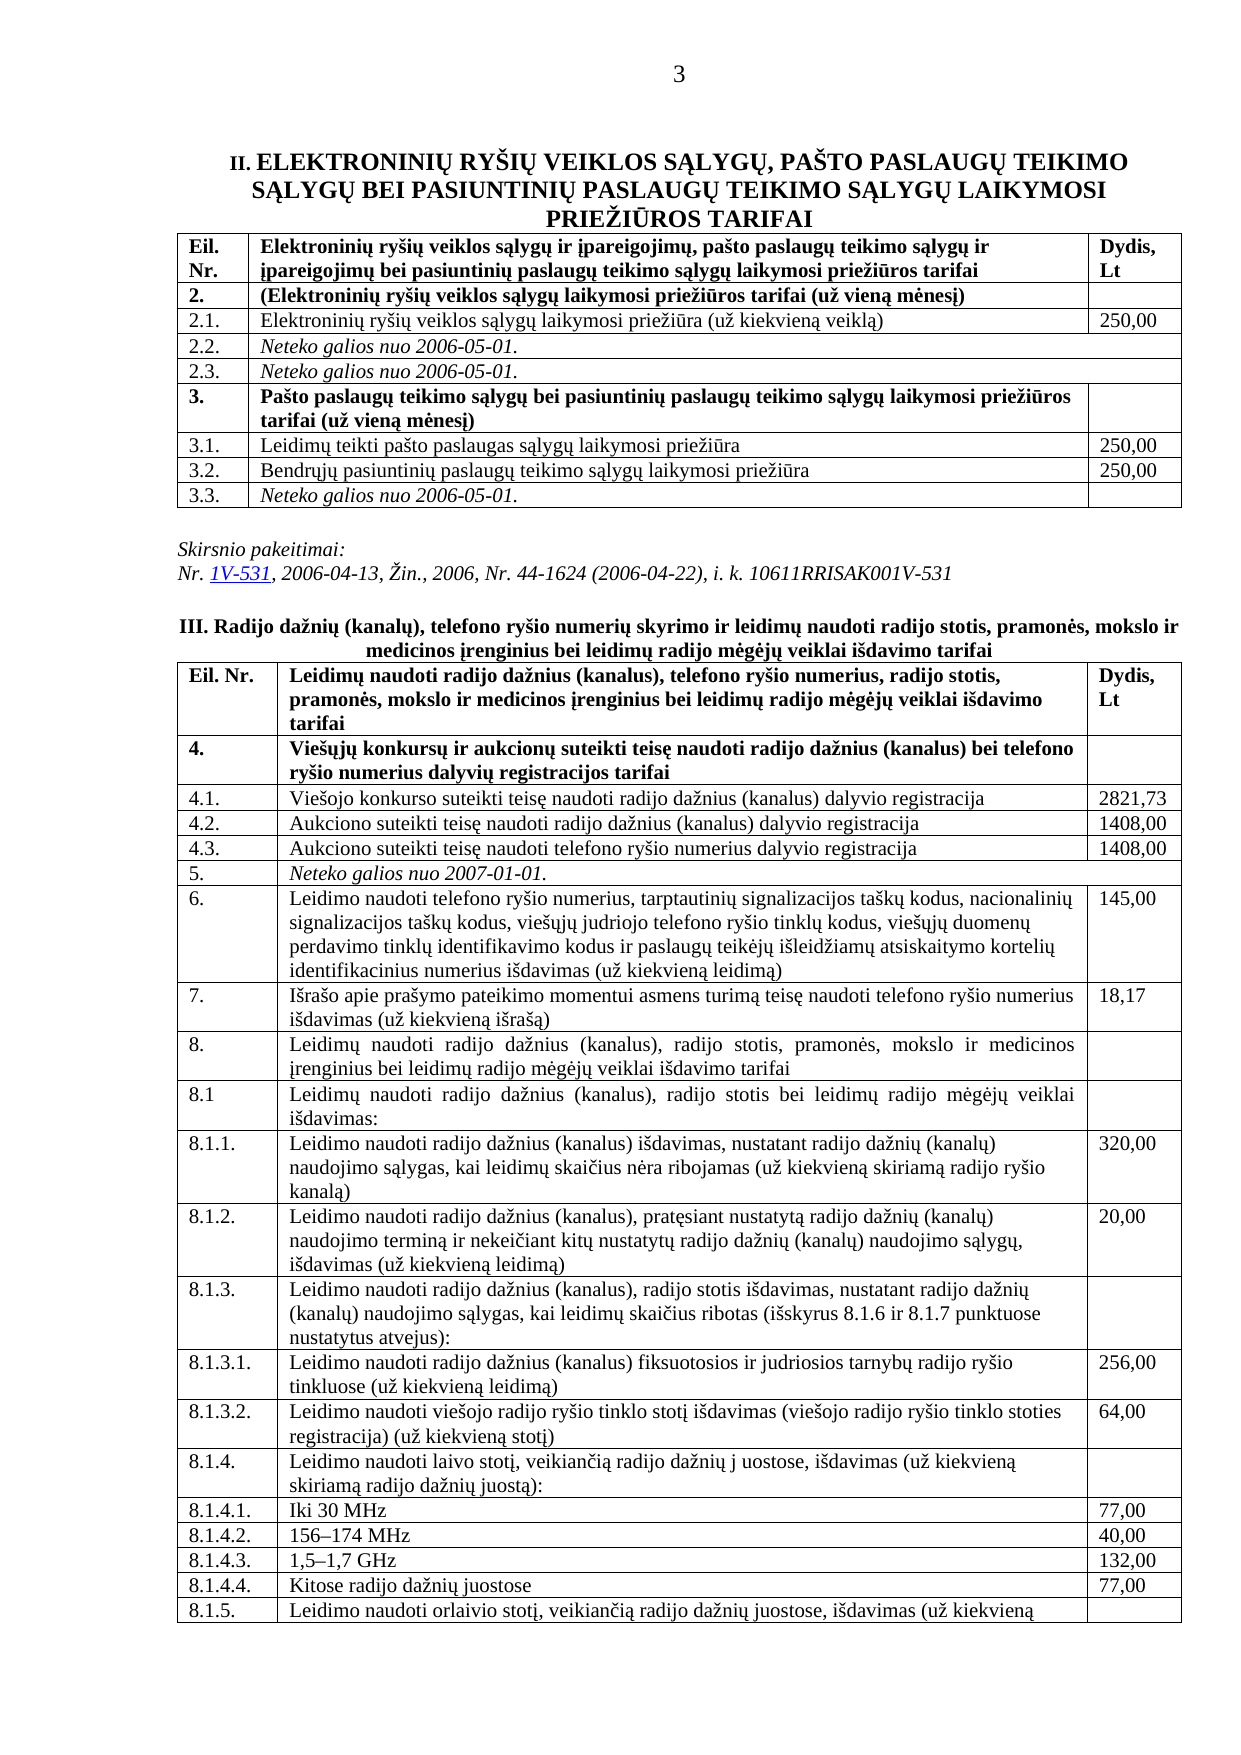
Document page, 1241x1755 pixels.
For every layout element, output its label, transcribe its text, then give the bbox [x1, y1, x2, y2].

table_cell [1088, 1032, 1181, 1080]
table_cell Leidimų naudoti radijo dažnius (kanalus), radijo stotis, pramonės, mokslo ir medicinos įrenginius bei leidimų radijo mėgėjų veiklai išdavimo tarifai [278, 1032, 1087, 1080]
table_cell 250,00 [1089, 309, 1181, 332]
table_cell Iki 30 MHz [278, 1498, 1087, 1522]
table_cell Neteko galios nuo 2006-05-01. [249, 483, 1088, 507]
table_cell [1088, 1081, 1181, 1129]
table_cell 256,00 [1088, 1350, 1181, 1398]
table_cell Leidimų teikti pašto paslaugas sąlygų laikymosi priežiūra [249, 433, 1088, 457]
table_header Eil. Nr. [178, 234, 248, 282]
table_cell Neteko galios nuo 2006-05-01. [249, 334, 1181, 358]
table_header Eil. Nr. [178, 663, 277, 735]
table_cell 320,00 [1088, 1131, 1181, 1203]
table_cell [1089, 384, 1181, 432]
text Nr. 1V-531, 2006-04-13, Žin., 2006, Nr. 44-1624 (2006-04-22), i. k. 10611RRISAK001V-531 [177, 561, 1181, 585]
table_cell Neteko galios nuo 2007-01-01. [278, 861, 1181, 885]
table_cell Leidimo naudoti viešojo radijo ryšio tinklo stotį išdavimas (viešojo radijo ryšio tinklo stoties registracija) (už kiekvieną stotį) [278, 1400, 1087, 1448]
table_cell 8.1.4.4. [178, 1573, 277, 1597]
table_cell 1408,00 [1088, 811, 1181, 834]
table_cell 145,00 [1088, 886, 1181, 982]
table_cell 2.3. [178, 359, 248, 383]
table_cell 7. [178, 983, 277, 1031]
table_cell Leidimo naudoti radijo dažnius (kanalus), pratęsiant nustatytą radijo dažnių (kanalų) naudojimo terminą ir nekeičiant kitų nustatytų radijo dažnių (kanalų) naudojimo sąlygų, išdavimas (už kiekvieną leidimą) [278, 1204, 1087, 1276]
table_cell Leidimo naudoti orlaivio stotį, veikiančią radijo dažnių juostose, išdavimas (už kiekvieną [278, 1598, 1087, 1622]
table_cell 2.2. [178, 334, 248, 358]
table_cell Viešojo konkurso suteikti teisę naudoti radijo dažnius (kanalus) dalyvio registracija [278, 785, 1087, 809]
table_cell (Elektroninių ryšių veiklos sąlygų laikymosi priežiūros tarifai (už vieną mėnesį) [249, 283, 1088, 307]
table_cell Aukciono suteikti teisę naudoti radijo dažnius (kanalus) dalyvio registracija [278, 811, 1087, 834]
table_cell 250,00 [1089, 458, 1181, 482]
table_cell 8.1 [178, 1081, 277, 1129]
text Skirsnio pakeitimai: [177, 537, 1181, 561]
table_cell 40,00 [1088, 1523, 1181, 1547]
table_cell 8.1.5. [178, 1598, 277, 1622]
table_cell 77,00 [1088, 1498, 1181, 1522]
table_cell 64,00 [1088, 1400, 1181, 1448]
table_cell Pašto paslaugų teikimo sąlygų bei pasiuntinių paslaugų teikimo sąlygų laikymosi priežiūros tarifai (už vieną mėnesį) [249, 384, 1088, 432]
table_cell 8.1.2. [178, 1204, 277, 1276]
table_header Elektroninių ryšių veiklos sąlygų ir įpareigojimų, pašto paslaugų teikimo sąlygų ir įpareigojimų bei pasiuntinių paslaugų teikimo sąlygų laikymosi priežiūros tarifai [249, 234, 1088, 282]
table_cell [1088, 736, 1181, 784]
table_cell Leidimo naudoti radijo dažnius (kanalus), radijo stotis išdavimas, nustatant radijo dažnių (kanalų) naudojimo sąlygas, kai leidimų skaičius ribotas (išskyrus 8.1.6 ir 8.1.7 punktuose nustatytus atvejus): [278, 1277, 1087, 1349]
table_cell 250,00 [1089, 433, 1181, 457]
table_cell 8.1.3.1. [178, 1350, 277, 1398]
table_header Dydis, Lt [1089, 234, 1181, 282]
table_cell 8.1.1. [178, 1131, 277, 1203]
table_cell Leidimo naudoti radijo dažnius (kanalus) išdavimas, nustatant radijo dažnių (kanalų) naudojimo sąlygas, kai leidimų skaičius nėra ribojamas (už kiekvieną skiriamą radijo ryšio kanalą) [278, 1131, 1087, 1203]
table_cell 4. [178, 736, 277, 784]
table_cell 4.2. [178, 811, 277, 834]
table_cell Kitose radijo dažnių juostose [278, 1573, 1087, 1597]
table_cell Neteko galios nuo 2006-05-01. [249, 359, 1181, 383]
text II. Elektroninių ryšių veiklos sąlygų, pašto paslaugų teikimo sąlygų bei pasiuntinių paslaugų teikimo sąlygų laikymosi priežiūros tarifai [177, 147, 1181, 233]
table_cell Leidimų naudoti radijo dažnius (kanalus), radijo stotis bei leidimų radijo mėgėjų veiklai išdavimas: [278, 1081, 1087, 1129]
table_cell 4.3. [178, 836, 277, 860]
table_cell 8.1.4.2. [178, 1523, 277, 1547]
table_cell 156–174 MHz [278, 1523, 1087, 1547]
table_header Dydis, Lt [1088, 663, 1181, 735]
table_cell Bendrųjų pasiuntinių paslaugų teikimo sąlygų laikymosi priežiūra [249, 458, 1088, 482]
table_cell 1408,00 [1088, 836, 1181, 860]
table_cell Išrašo apie prašymo pateikimo momentui asmens turimą teisę naudoti telefono ryšio numerius išdavimas (už kiekvieną išrašą) [278, 983, 1087, 1031]
table_cell 5. [178, 861, 277, 885]
table_cell 20,00 [1088, 1204, 1181, 1276]
table_cell 2. [178, 283, 248, 307]
table_cell 3. [178, 384, 248, 432]
table_cell Elektroninių ryšių veiklos sąlygų laikymosi priežiūra (už kiekvieną veiklą) [249, 309, 1088, 332]
table_cell 77,00 [1088, 1573, 1181, 1597]
table_cell [1088, 1277, 1181, 1349]
table_cell 8.1.4. [178, 1449, 277, 1497]
table_cell 18,17 [1088, 983, 1181, 1031]
table_cell 2.1. [178, 309, 248, 332]
table_cell [1088, 1598, 1181, 1622]
table_cell [1089, 483, 1181, 507]
table_cell 8.1.3. [178, 1277, 277, 1349]
table_cell Leidimo naudoti laivo stotį, veikiančią radijo dažnių j uostose, išdavimas (už kiekvieną skiriamą radijo dažnių juostą): [278, 1449, 1087, 1497]
table_cell [1089, 283, 1181, 307]
table_cell 8.1.3.2. [178, 1400, 277, 1448]
table_cell Aukciono suteikti teisę naudoti telefono ryšio numerius dalyvio registracija [278, 836, 1087, 860]
table_cell 8.1.4.3. [178, 1548, 277, 1572]
table_cell Leidimo naudoti radijo dažnius (kanalus) fiksuotosios ir judriosios tarnybų radijo ryšio tinkluose (už kiekvieną leidimą) [278, 1350, 1087, 1398]
table_cell 6. [178, 886, 277, 982]
table_cell [1088, 1449, 1181, 1497]
table_cell 3.3. [178, 483, 248, 507]
table_cell 2821,73 [1088, 785, 1181, 809]
table_header Leidimų naudoti radijo dažnius (kanalus), telefono ryšio numerius, radijo stotis, pramonės, mokslo ir medicinos įrenginius bei leidimų radijo mėgėjų veiklai išdavimo tarifai [278, 663, 1087, 735]
table_cell Leidimo naudoti telefono ryšio numerius, tarptautinių signalizacijos taškų kodus, nacionalinių signalizacijos taškų kodus, viešųjų judriojo telefono ryšio tinklų kodus, viešųjų duomenų perdavimo tinklų identifikavimo kodus ir paslaugų teikėjų išleidžiamų atsiskaitymo kortelių identifikacinius numerius išdavimas (už kiekvieną leidimą) [278, 886, 1087, 982]
table_cell 4.1. [178, 785, 277, 809]
table_cell 8.1.4.1. [178, 1498, 277, 1522]
text III. Radijo dažnių (kanalų), telefono ryšio numerių skyrimo ir leidimų naudoti radijo stotis, pramonės, mokslo ir medicinos įrenginius bei leidimų radijo mėgėjų veiklai išdavimo tarifai [177, 614, 1181, 662]
table_cell 132,00 [1088, 1548, 1181, 1572]
table_cell 1,5–1,7 GHz [278, 1548, 1087, 1572]
table_cell 8. [178, 1032, 277, 1080]
table_cell Viešųjų konkursų ir aukcionų suteikti teisę naudoti radijo dažnius (kanalus) bei telefono ryšio numerius dalyvių registracijos tarifai [278, 736, 1087, 784]
table_cell 3.2. [178, 458, 248, 482]
table_cell 3.1. [178, 433, 248, 457]
